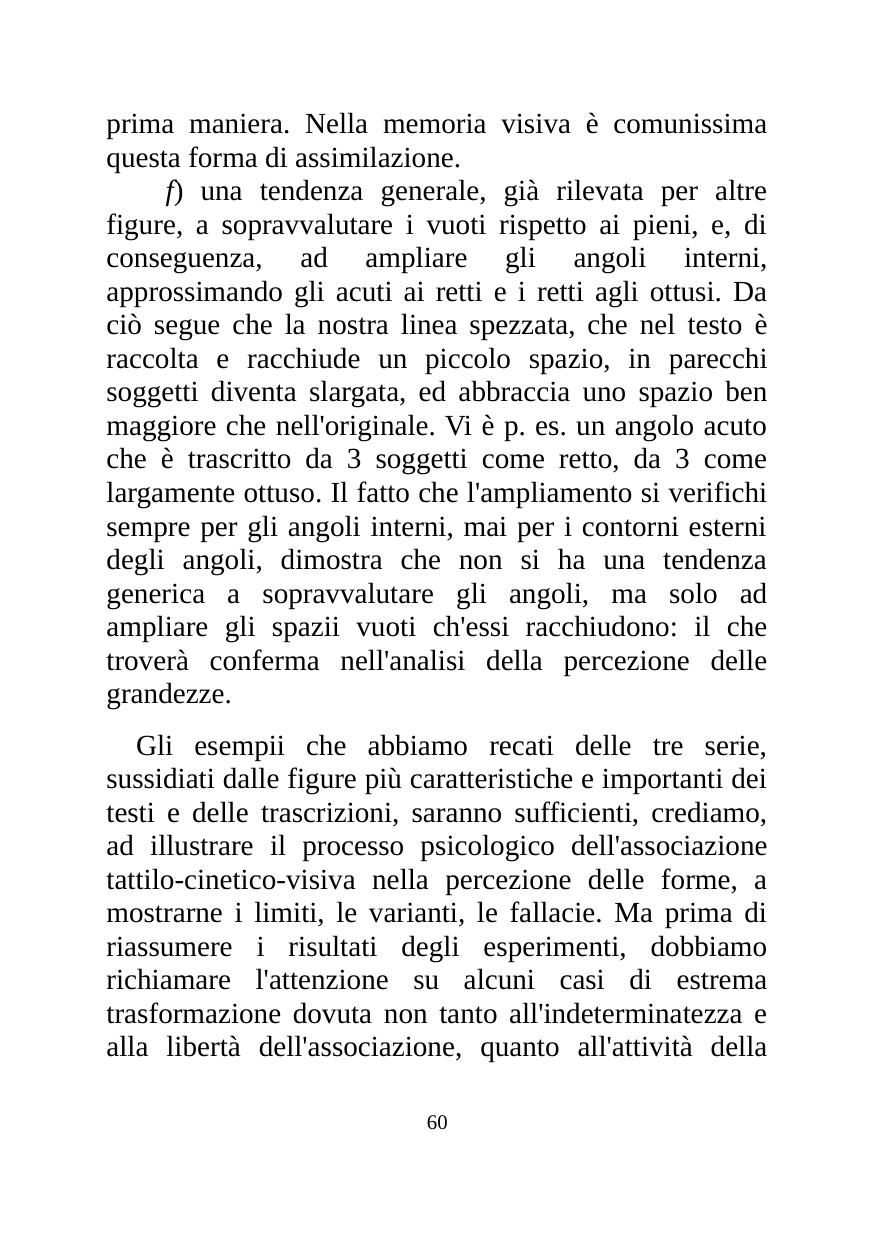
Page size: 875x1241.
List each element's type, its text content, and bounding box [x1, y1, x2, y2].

text Gli esempii che abbiamo recati delle tre serie, sussidiati dalle figure più caratteristiche e importanti dei testi e delle trascrizioni, saranno sufficienti, crediamo, ad illustrare il processo psicologico dell'associazione tattilo-cinetico-visiva nella percezione delle forme, a mostrarne i limiti, le varianti, le fallacie. Ma prima di riassumere i risultati degli esperimenti, dobbiamo richiamare l'attenzione su alcuni casi di estrema trasformazione dovuta non tanto all'indeterminatezza e alla libertà dell'associazione, quanto all'attività della [106, 728, 768, 1063]
text prima maniera. Nella memoria visiva è comunissima questa forma di assimilazione. [106, 106, 768, 173]
text f) una tendenza generale, già rilevata per altre figure, a sopravvalutare i vuoti rispetto ai pieni, e, di conseguenza, ad ampliare gli angoli interni, approssimando gli acuti ai retti e i retti agli ottusi. Da ciò segue che la nostra linea spezzata, che nel testo è raccolta e racchiude un piccolo spazio, in parecchi soggetti diventa slargata, ed abbraccia uno spazio ben maggiore che nell'originale. Vi è p. es. un angolo acuto che è trascritto da 3 soggetti come retto, da 3 come largamente ottuso. Il fatto che l'ampliamento si verifichi sempre per gli angoli interni, mai per i contorni esterni degli angoli, dimostra che non si ha una tendenza generica a sopravvalutare gli angoli, ma solo ad ampliare gli spazii vuoti ch'essi racchiudono: il che troverà conferma nell'analisi della percezione delle grandezze. [106, 173, 768, 710]
